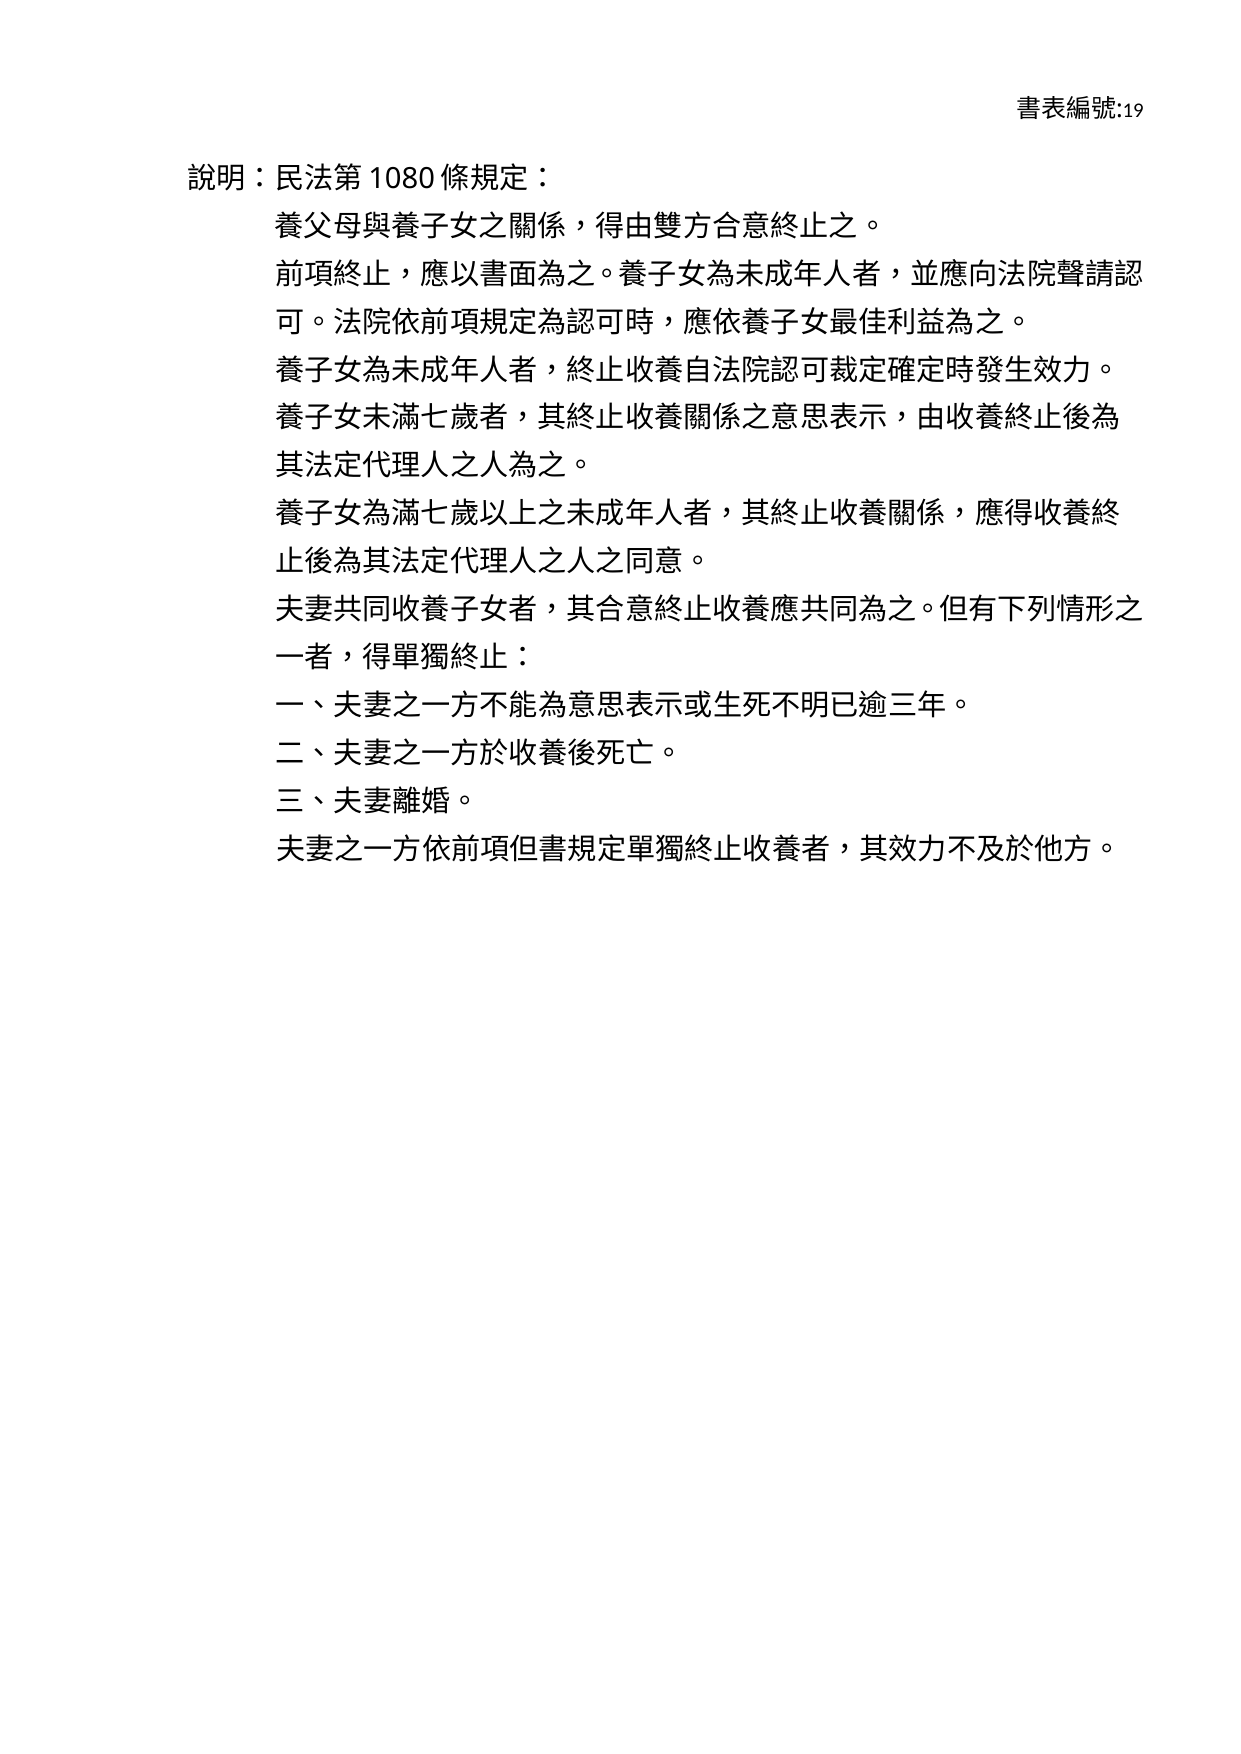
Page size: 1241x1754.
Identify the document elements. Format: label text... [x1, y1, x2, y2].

text 一、夫妻之一方不能為意思表示或生死不明已逾三年。 [274, 677, 1143, 725]
text 養子女未滿七歲者，其終止收養關係之意思表示，由收養終止後為其法定代理人之人為之。 [275, 389, 1143, 485]
text 前項終止，應以書面為之。養子女為未成年人者，並應向法院聲請認可。法院依前項規定為認可時，應依養子女最佳利益為之。 [275, 246, 1143, 342]
text 養父母與養子女之關係，得由雙方合意終止之。 [274, 198, 1143, 246]
text 夫妻共同收養子女者，其合意終止收養應共同為之。但有下列情形之一者，得單獨終止： [275, 581, 1143, 677]
text 夫妻之一方依前項但書規定單獨終止收養者，其效力不及於他方。 [275, 821, 1143, 869]
text 養子女為滿七歲以上之未成年人者，其終止收養關係，應得收養終止後為其法定代理人之人之同意。 [275, 485, 1143, 581]
text 養子女為未成年人者，終止收養自法院認可裁定確定時發生效力。 [275, 342, 1143, 389]
text 二、夫妻之一方於收養後死亡。 [274, 725, 1143, 773]
text 說明：民法第1080條規定： [187, 150, 1143, 198]
text 三、夫妻離婚。 [274, 773, 1143, 821]
